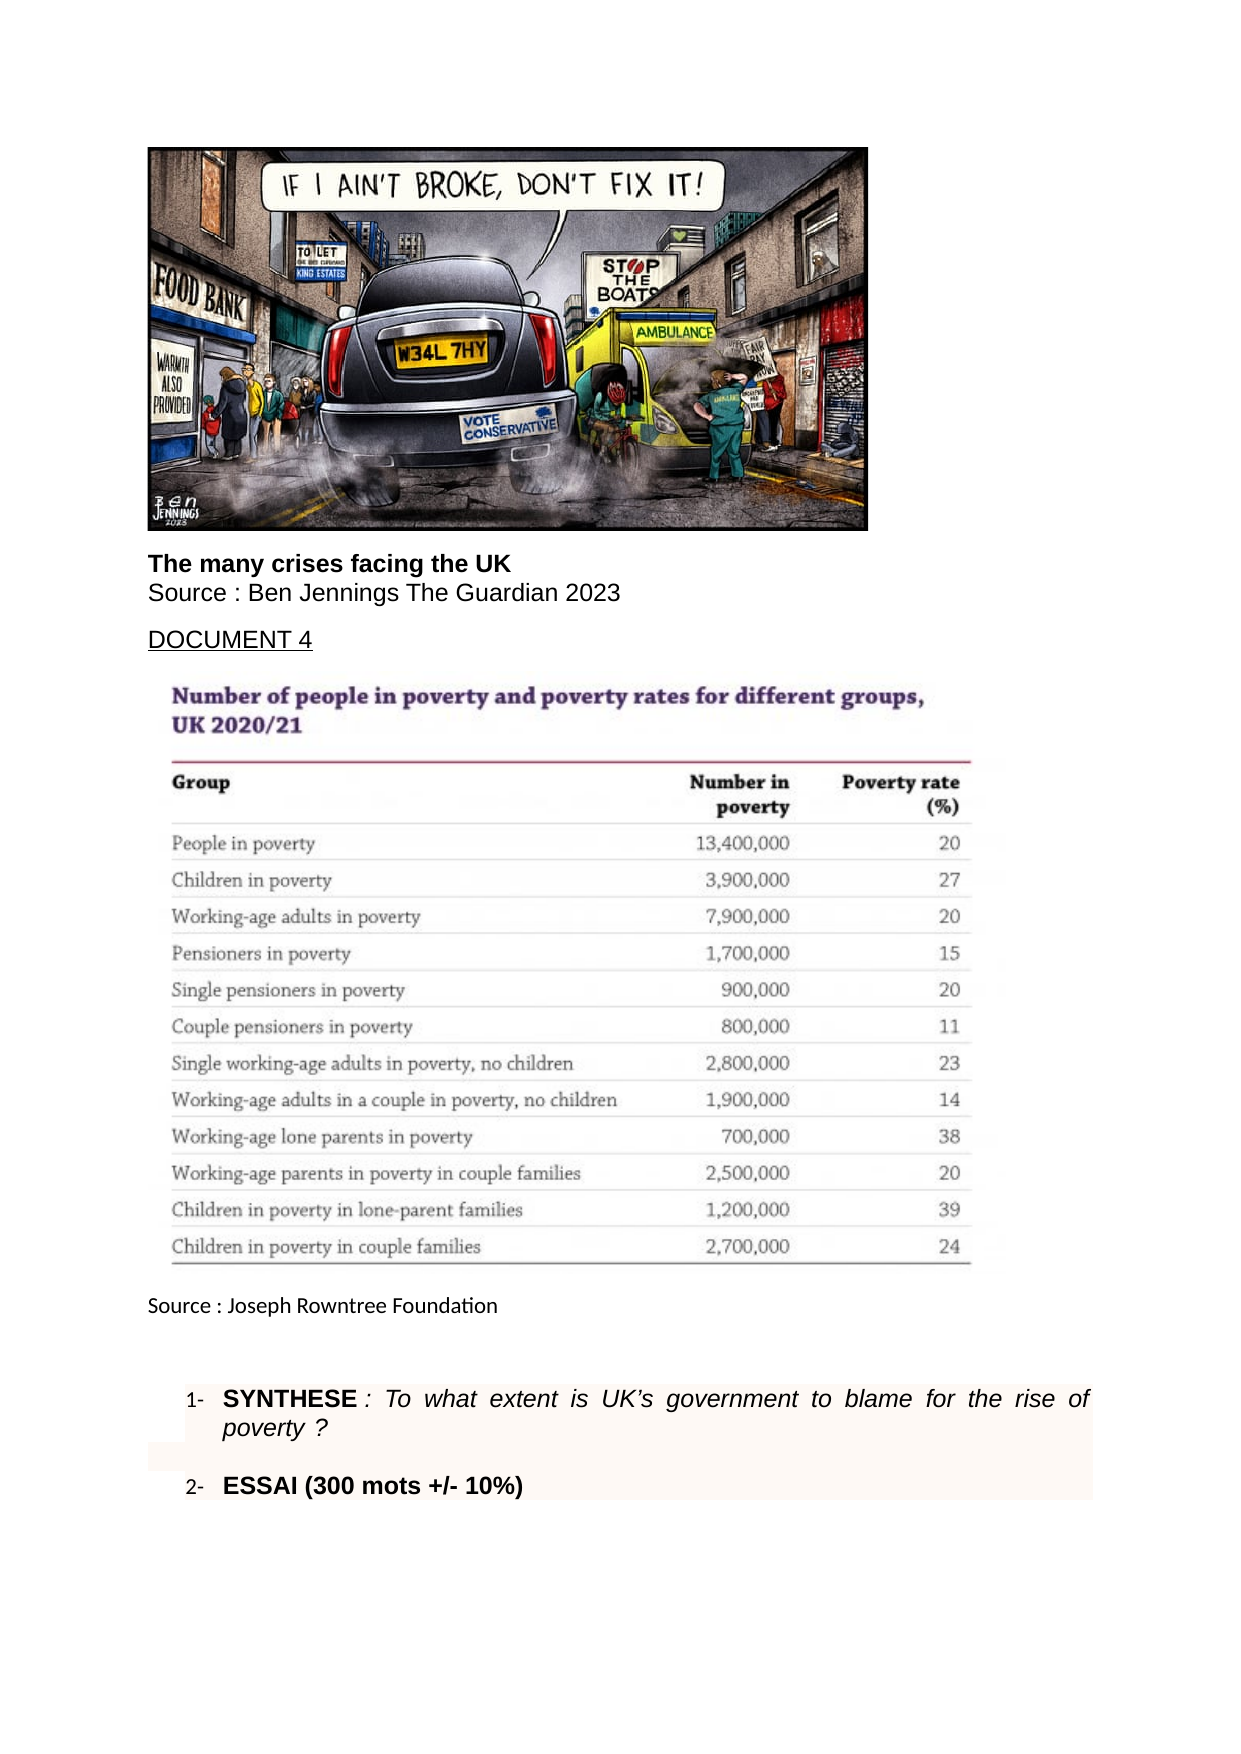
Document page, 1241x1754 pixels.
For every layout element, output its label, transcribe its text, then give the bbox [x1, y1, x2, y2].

list SYNTHESE : To what extent is UK’s government to blame for the rise of poverty ? [185, 1384, 1093, 1442]
text Source : Joseph Rowntree Foundation [148, 1291, 1093, 1319]
text DOCUMENT 4 [148, 625, 1093, 653]
text Source : Ben Jennings The Guardian 2023 [148, 578, 1093, 606]
subtitle The many crises facing the UK [148, 549, 1093, 578]
list ESSAI (300 mots +/- 10%) [185, 1471, 1093, 1500]
